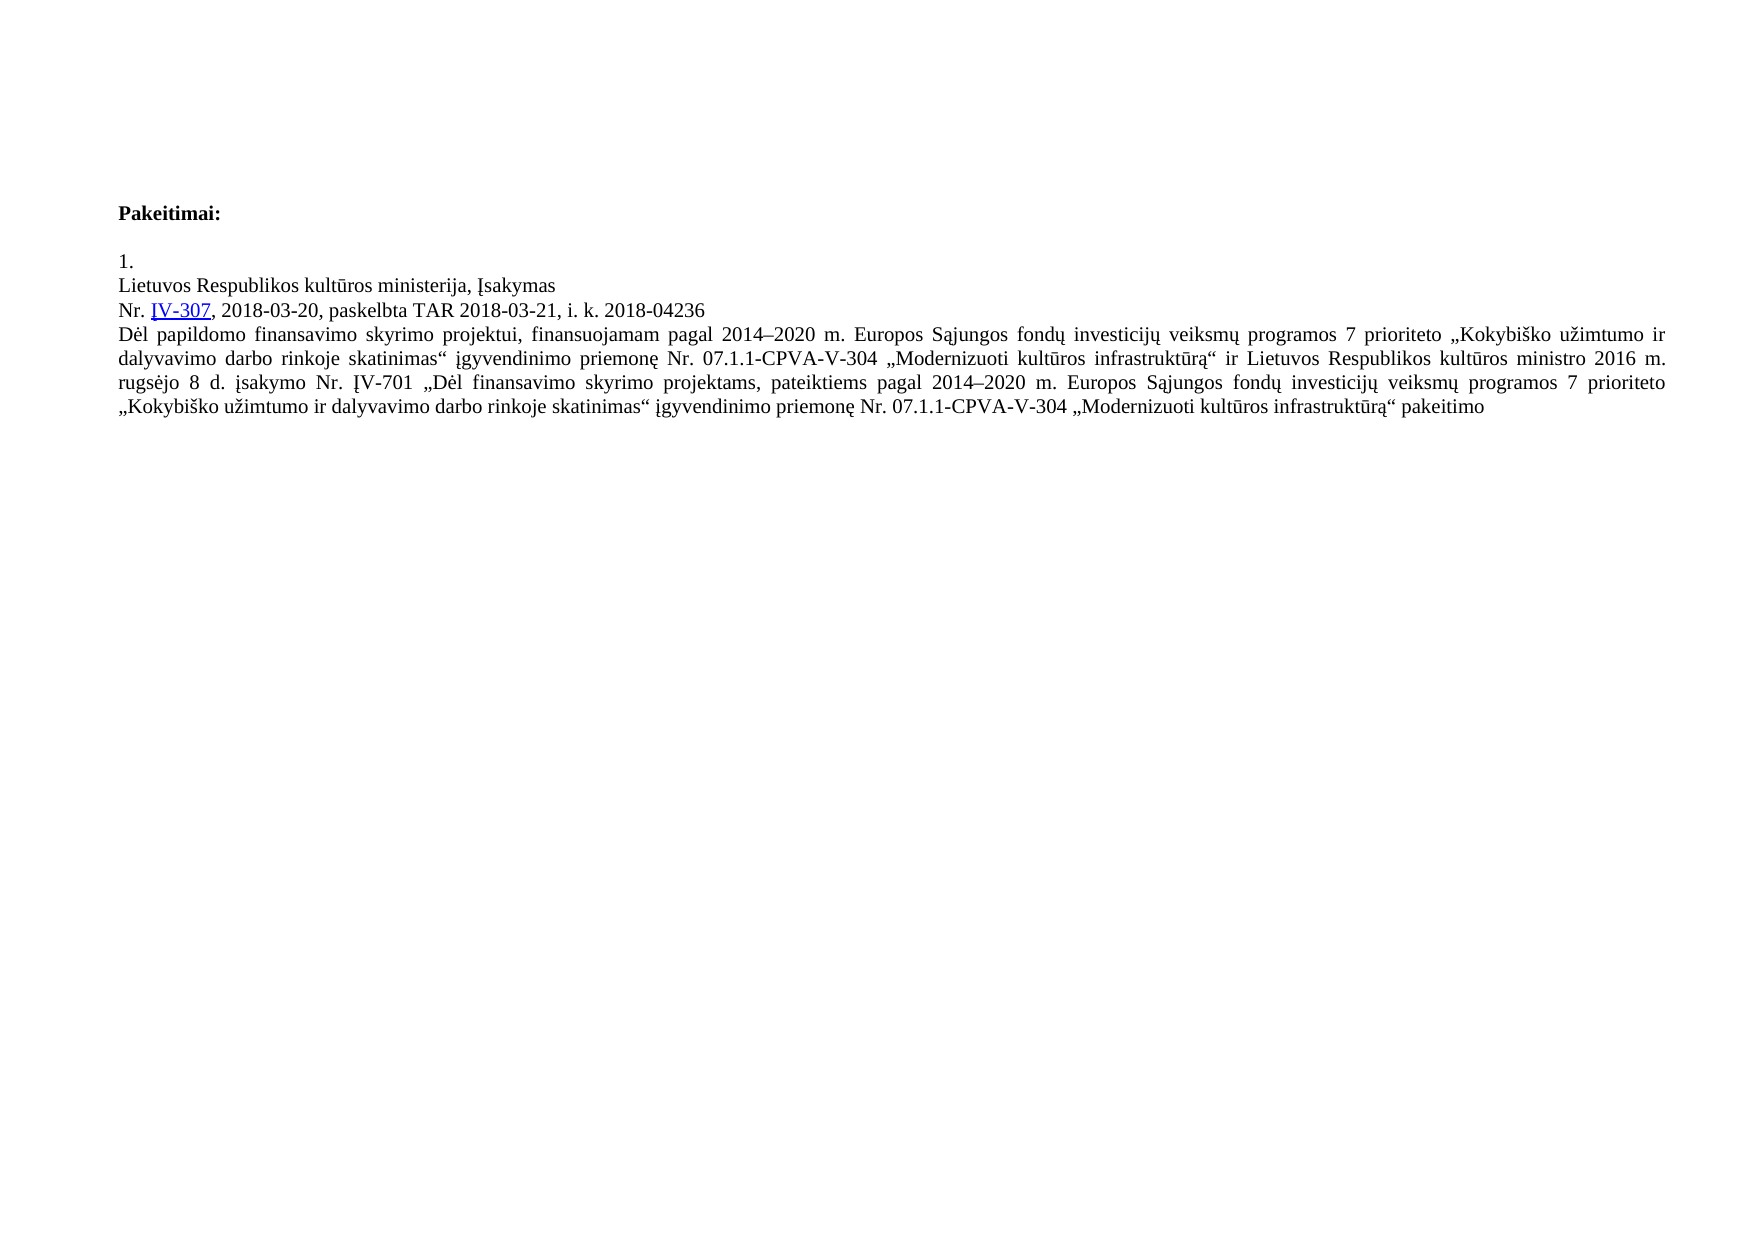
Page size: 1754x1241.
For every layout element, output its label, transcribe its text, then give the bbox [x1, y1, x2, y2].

text Nr. ĮV-307, 2018-03-20, paskelbta TAR 2018-03-21, i. k. 2018-04236 [118, 297, 1668, 322]
text Pakeitimai: [118, 201, 1668, 225]
text 1. [118, 249, 1668, 273]
text Lietuvos Respublikos kultūros ministerija, Įsakymas [118, 273, 1668, 297]
text Dėl papildomo finansavimo skyrimo projektui, finansuojamam pagal 2014–2020 m. Europos Sąjungos fondų investicijų veiksmų programos 7 prioriteto „Kokybiško užimtumo ir dalyvavimo darbo rinkoje skatinimas“ įgyvendinimo priemonę Nr. 07.1.1-CPVA-V-304 „Modernizuoti kultūros infrastruktūrą“ ir Lietuvos Respublikos kultūros ministro 2016 m. rugsėjo 8 d. įsakymo Nr. ĮV-701 „Dėl finansavimo skyrimo projektams, pateiktiems pagal 2014–2020 m. Europos Sąjungos fondų investicijų veiksmų programos 7 prioriteto „Kokybiško užimtumo ir dalyvavimo darbo rinkoje skatinimas“ įgyvendinimo priemonę Nr. 07.1.1-CPVA-V-304 „Modernizuoti kultūros infrastruktūrą“ pakeitimo [118, 322, 1668, 418]
